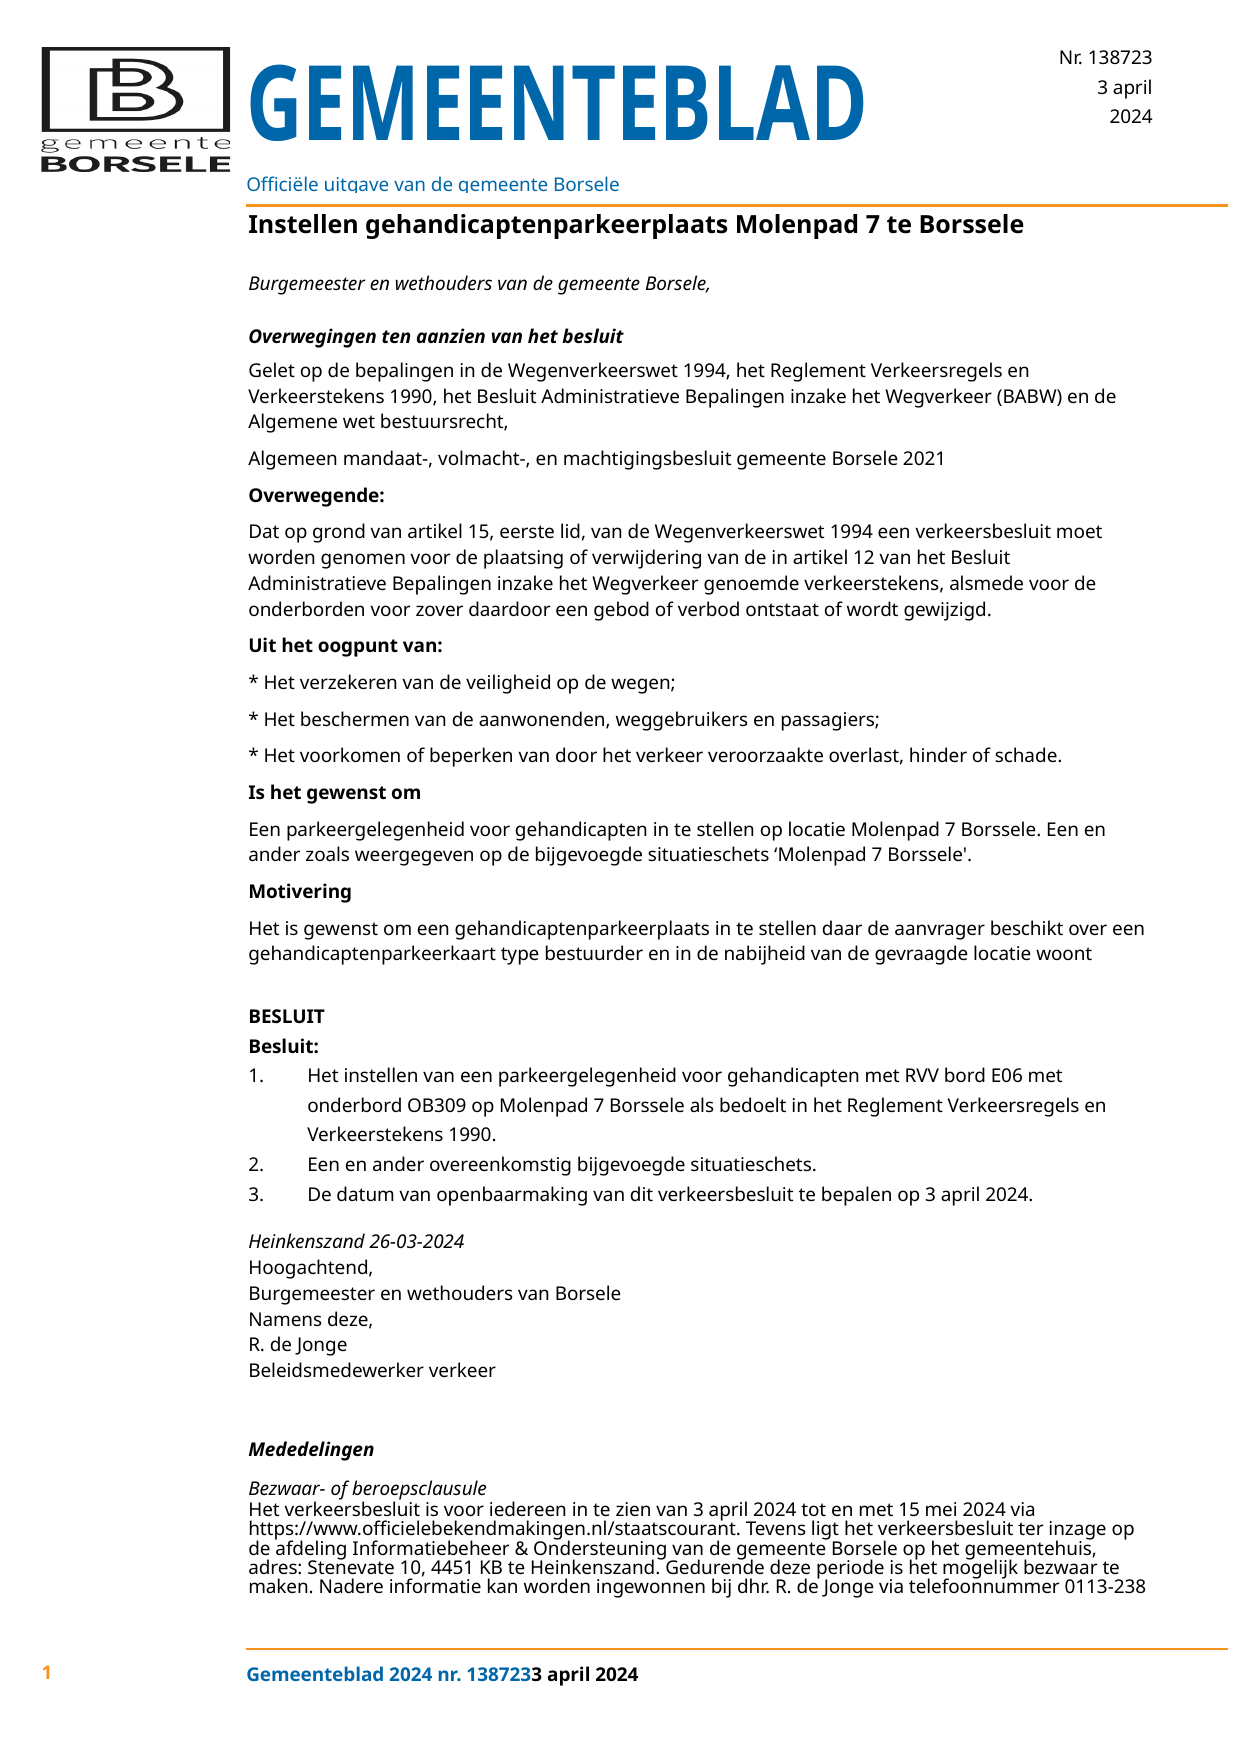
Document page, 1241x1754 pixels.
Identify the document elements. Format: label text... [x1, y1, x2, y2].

list Het instellen van een parkeergelegenheid voor gehandicapten met RVV bord E06 met onderbord OB309 op Molenpad 7 Borssele als bedoelt in het Reglement Verkeersregels en Verkeerstekens 1990. [248, 1062, 1152, 1147]
text Besluit: [248, 1033, 1152, 1059]
text * Het beschermen van de aanwonenden, weggebruikers en passagiers; [248, 706, 1152, 732]
text Dat op grond van artikel 15, eerste lid, van de Wegenverkeerswet 1994 een verkeersbesluit moet worden genomen voor de plaatsing of verwijdering van de in artikel 12 van het Besluit Administratieve Bepalingen inzake het Wegverkeer genoemde verkeerstekens, alsmede voor de onderborden voor zover daardoor een gebod of verbod ontstaat of wordt gewijzigd. [248, 519, 1152, 622]
text Bezwaar- of beroepsclausule [248, 1475, 1152, 1501]
text Gelet op de bepalingen in de Wegenverkeerswet 1994, het Reglement Verkeersregels en Verkeerstekens 1990, het Besluit Administratieve Bepalingen inzake het Wegverkeer (BABW) en de Algemene wet bestuursrecht, [248, 357, 1152, 434]
text * Het verzekeren van de veiligheid op de wegen; [248, 669, 1152, 695]
text Uit het oogpunt van: [248, 632, 1152, 658]
text Burgemeester en wethouders van Borsele [248, 1280, 1152, 1306]
text Een parkeergelegenheid voor gehandicapten in te stellen op locatie Molenpad 7 Borssele. Een en ander zoals weergegeven op de bijgevoegde situatieschets ‘Molenpad 7 Borssele'. [248, 816, 1152, 867]
text Algemeen mandaat-, volmacht-, en machtigingsbesluit gemeente Borsele 2021 [248, 445, 1152, 471]
text Het is gewenst om een gehandicaptenparkeerplaats in te stellen daar de aanvrager beschikt over een gehandicaptenparkeerkaart type bestuurder en in de nabijheid van de gevraagde locatie woont [248, 915, 1152, 966]
text Overwegingen ten aanzien van het besluit [248, 323, 1152, 349]
text BESLUIT [248, 1003, 1152, 1029]
text Overwegende: [248, 482, 1152, 508]
text Heinkenszand 26-03-2024 [248, 1229, 1152, 1254]
text Burgemeester en wethouders van de gemeente Borsele, [248, 270, 1152, 296]
text Is het gewenst om [248, 779, 1152, 805]
text * Het voorkomen of beperken van door het verkeer veroorzaakte overlast, hinder of schade. [248, 742, 1152, 768]
picture [41, 47, 231, 172]
text Het verkeersbesluit is voor iedereen in te zien van 3 april 2024 tot en met 15 mei 2024 via https://www.officielebekendmakingen.nl/staatscourant. Tevens ligt het verkeersbesluit ter inzage op de afdeling Informatiebeheer & Ondersteuning van de gemeente Borsele op het gemeentehuis, adres: Stenevate 10, 4451 KB te Heinkenszand. Gedurende deze periode is het mogelijk bezwaar te maken. Nadere informatie kan worden ingewonnen bij dhr. R. de Jonge via telefoonnummer 0113-238 [248, 1501, 1152, 1597]
text R. de Jonge [248, 1332, 1152, 1357]
list De datum van openbaarmaking van dit verkeersbesluit te bepalen op 3 april 2024. [248, 1181, 1152, 1207]
text Instellen gehandicaptenparkeerplaats Molenpad 7 te Borssele [248, 207, 1152, 241]
list Een en ander overeenkomstig bijgevoegde situatieschets. [248, 1151, 1152, 1177]
text Mededelingen [248, 1436, 1152, 1462]
text Namens deze, [248, 1306, 1152, 1332]
text Motivering [248, 878, 1152, 904]
text Beleidsmedewerker verkeer [248, 1357, 1152, 1383]
text Hoogachtend, [248, 1254, 1152, 1280]
